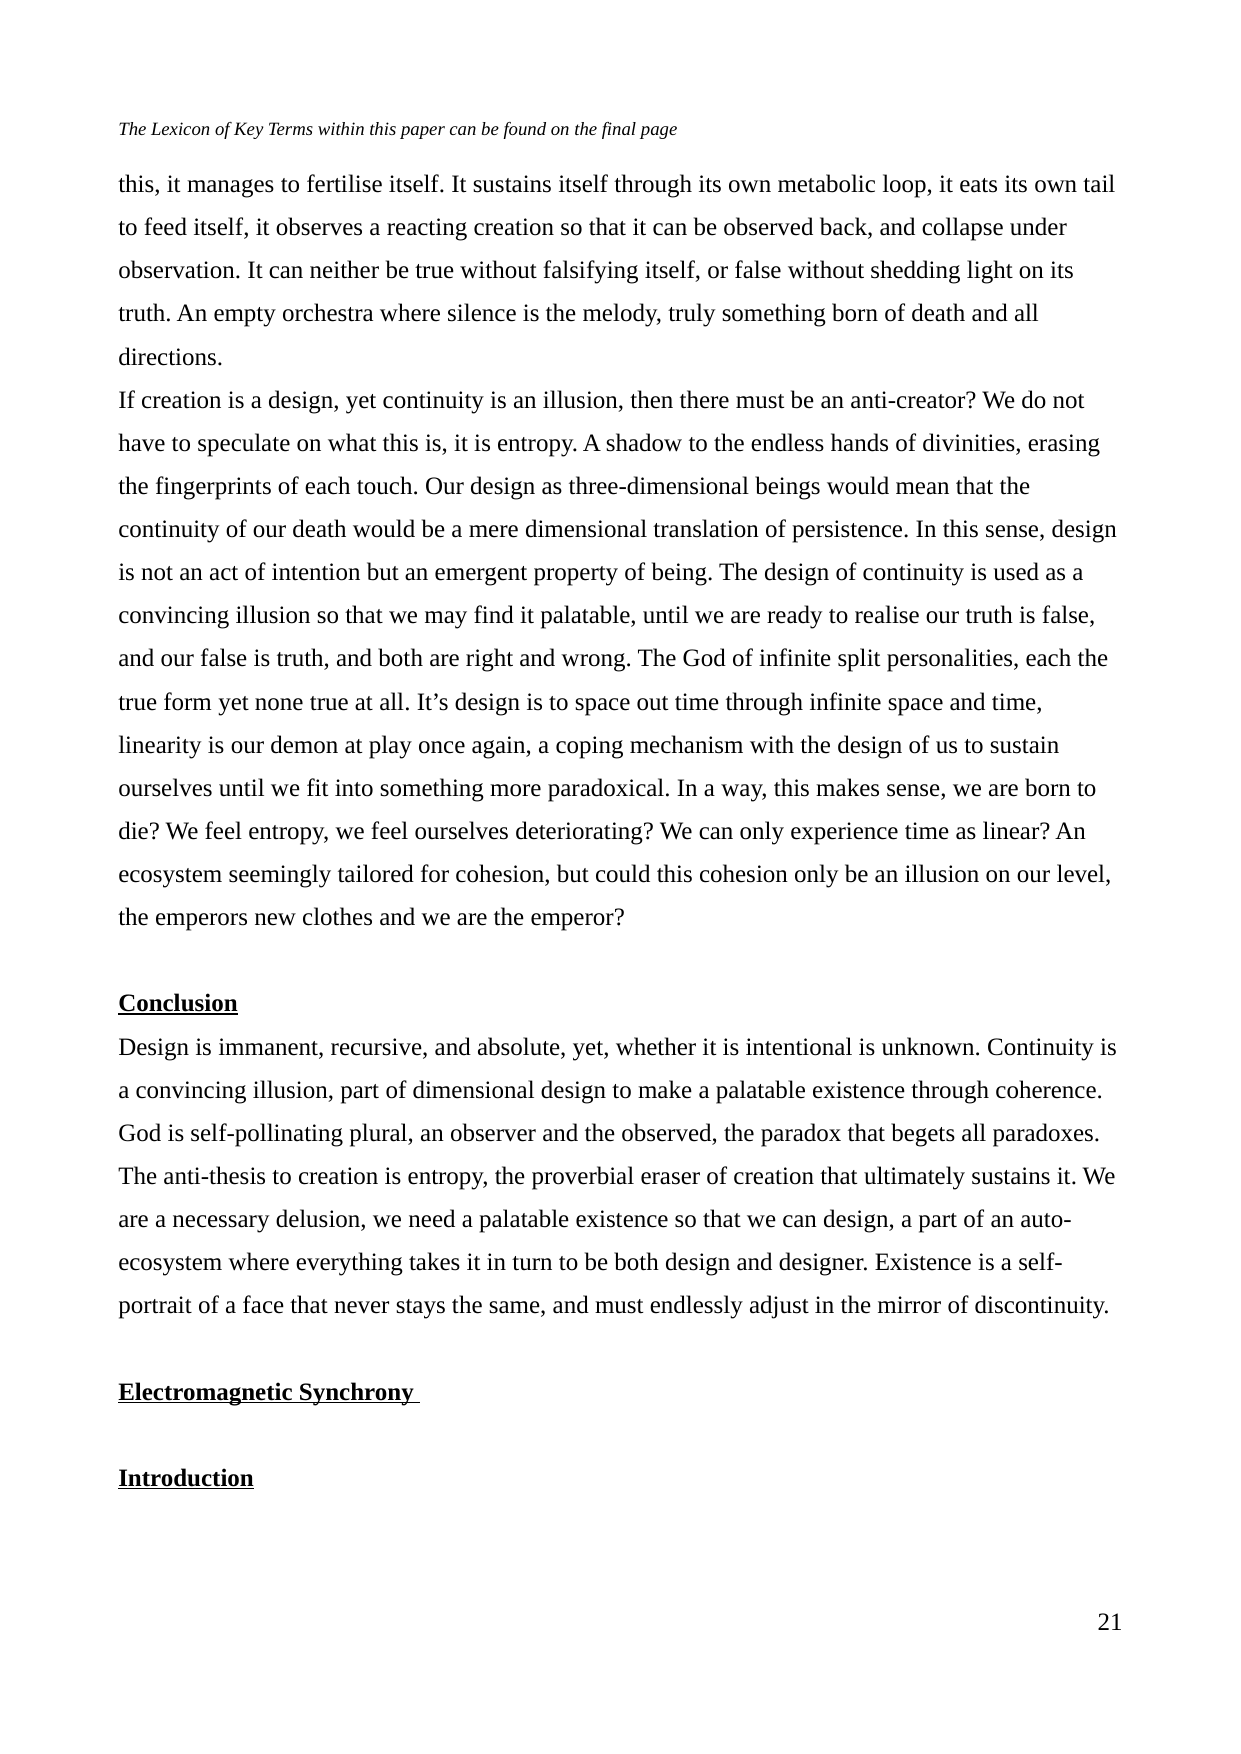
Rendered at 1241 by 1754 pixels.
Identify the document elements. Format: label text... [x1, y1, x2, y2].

text Design is immanent, recursive, and absolute, yet, whether it is intentional is unknown. Continuity is a convincing illusion, part of dimensional design to make a palatable existence through coherence. God is self-pollinating plural, an observer and the observed, the paradox that begets all paradoxes. The anti-thesis to creation is entropy, the proverbial eraser of creation that ultimately sustains it. We are a necessary delusion, we need a palatable existence so that we can design, a part of an auto-ecosystem where everything takes it in turn to be both design and designer. Existence is a self-portrait of a face that never stays the same, and must endlessly adjust in the mirror of discontinuity. [118, 1032, 1122, 1319]
text Conclusion [118, 988, 1122, 1017]
text Electromagnetic Synchrony [118, 1377, 1122, 1405]
text If creation is a design, yet continuity is an illusion, then there must be an anti-creator? We do not have to speculate on what this is, it is entropy. A shadow to the endless hands of divinities, erasing the fingerprints of each touch. Our design as three-dimensional beings would mean that the continuity of our death would be a mere dimensional translation of persistence. In this sense, design is not an act of intention but an emergent property of being. The design of continuity is used as a convincing illusion so that we may find it palatable, until we are ready to realise our truth is false, and our false is truth, and both are right and wrong. The God of infinite split personalities, each the true form yet none true at all. It’s design is to space out time through infinite space and time, linearity is our demon at play once again, a coping mechanism with the design of us to sustain ourselves until we fit into something more paradoxical. In a way, this makes sense, we are born to die? We feel entropy, we feel ourselves deteriorating? We can only experience time as linear? An ecosystem seemingly tailored for cohesion, but could this cohesion only be an illusion on our level, the emperors new clothes and we are the emperor? [118, 385, 1122, 931]
text this, it manages to fertilise itself. It sustains itself through its own metabolic loop, it eats its own tail to feed itself, it observes a reacting creation so that it can be observed back, and collapse under observation. It can neither be true without falsifying itself, or false without shedding light on its truth. An empty orchestra where silence is the melody, truly something born of death and all directions. [118, 169, 1122, 370]
text Introduction [118, 1463, 1122, 1492]
